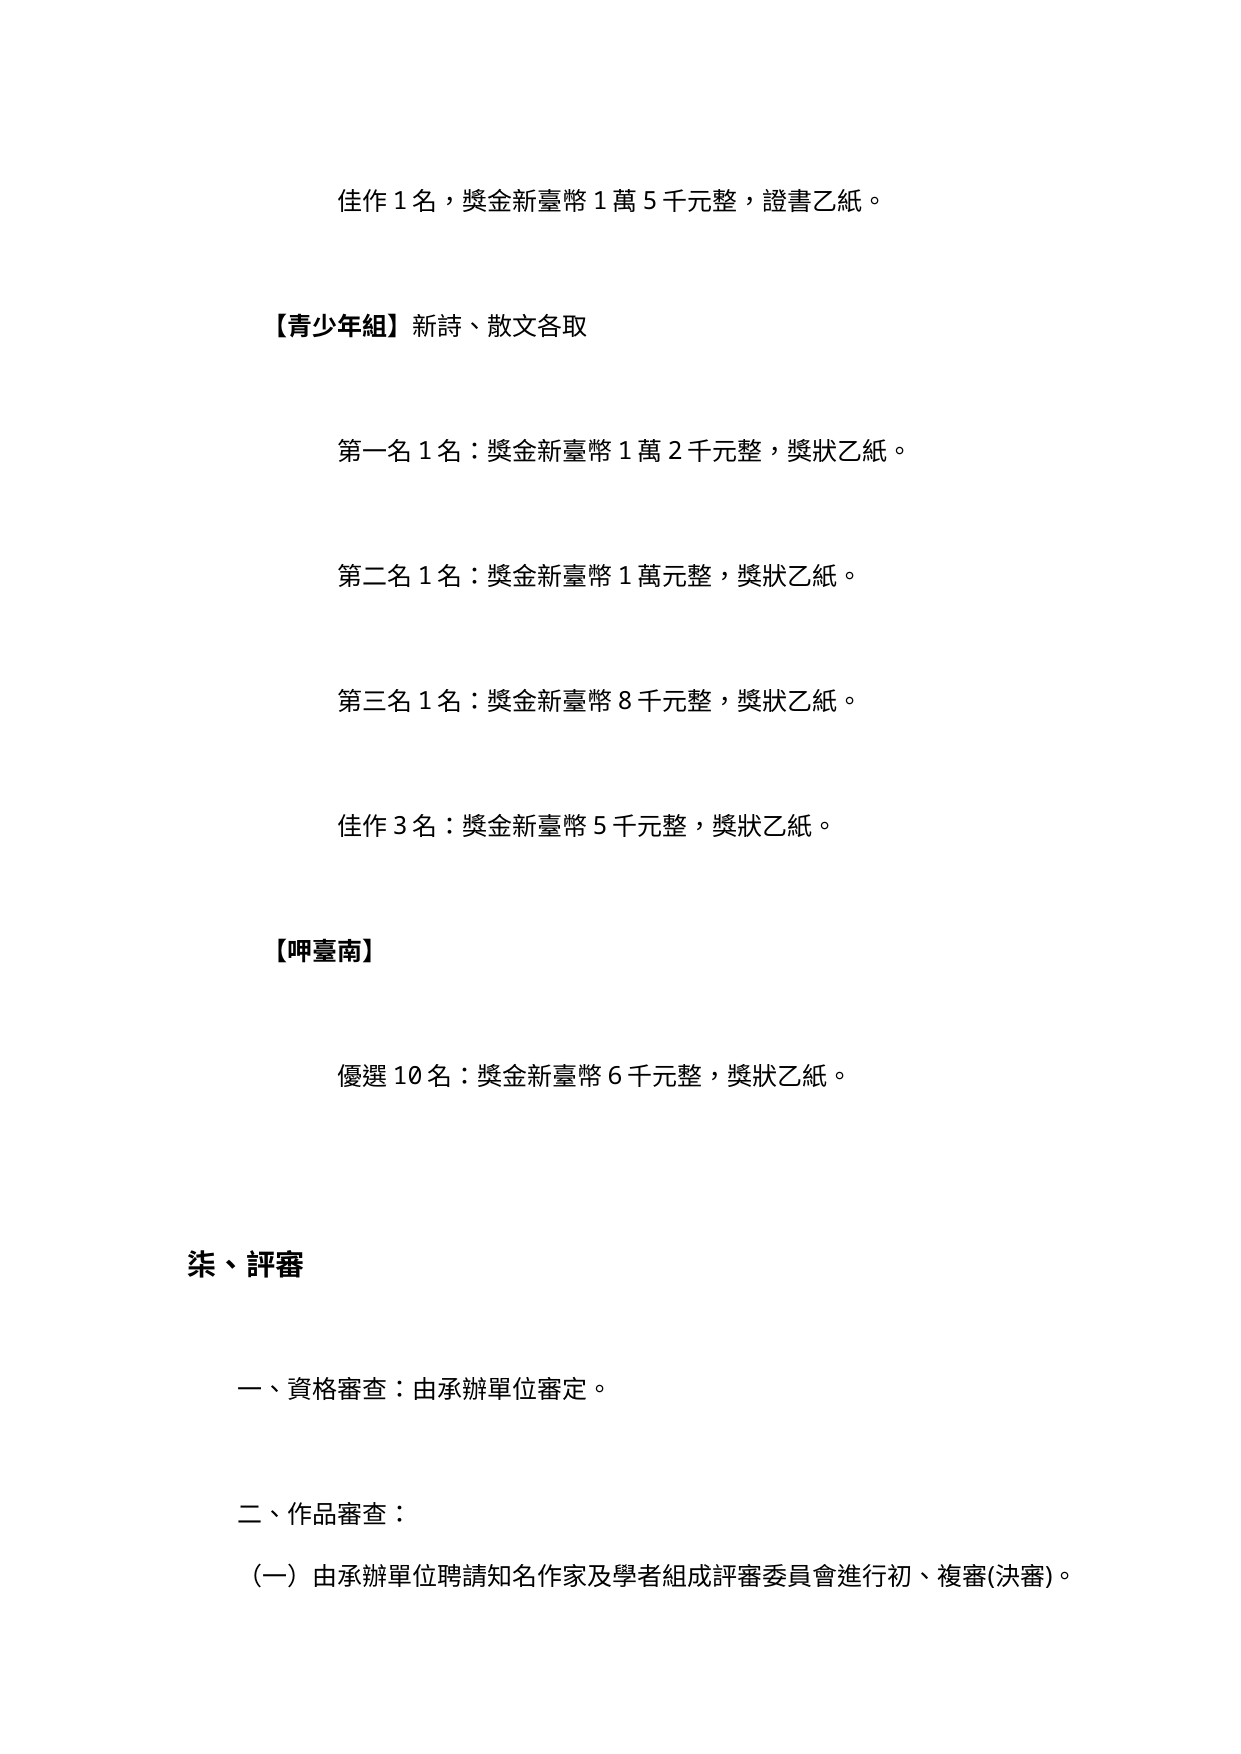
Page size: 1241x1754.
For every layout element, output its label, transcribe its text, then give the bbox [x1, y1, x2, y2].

text 第三名1名：獎金新臺幣8千元整，獎狀乙紙。 [187, 658, 1053, 721]
text 第一名1名：獎金新臺幣1萬2千元整，獎狀乙紙。 [187, 408, 1053, 471]
text 一、資格審查：由承辦單位審定。 [237, 1346, 1053, 1408]
text 【青少年組】新詩、散文各取 [187, 283, 1053, 346]
text 第二名1名：獎金新臺幣1萬元整，獎狀乙紙。 [187, 533, 1053, 596]
text 佳作3名：獎金新臺幣5千元整，獎狀乙紙。 [187, 783, 1053, 846]
text （一）由承辦單位聘請知名作家及學者組成評審委員會進行初、複審(決審)。 [237, 1533, 1053, 1596]
text 柒、評審 [187, 1221, 1053, 1283]
text 佳作1名，獎金新臺幣1萬5千元整，證書乙紙。 [187, 158, 1053, 221]
text 優選10名：獎金新臺幣6千元整，獎狀乙紙。 [187, 1033, 1053, 1096]
text 二、作品審查： [187, 1471, 1053, 1533]
text 【呷臺南】 [187, 908, 1053, 971]
